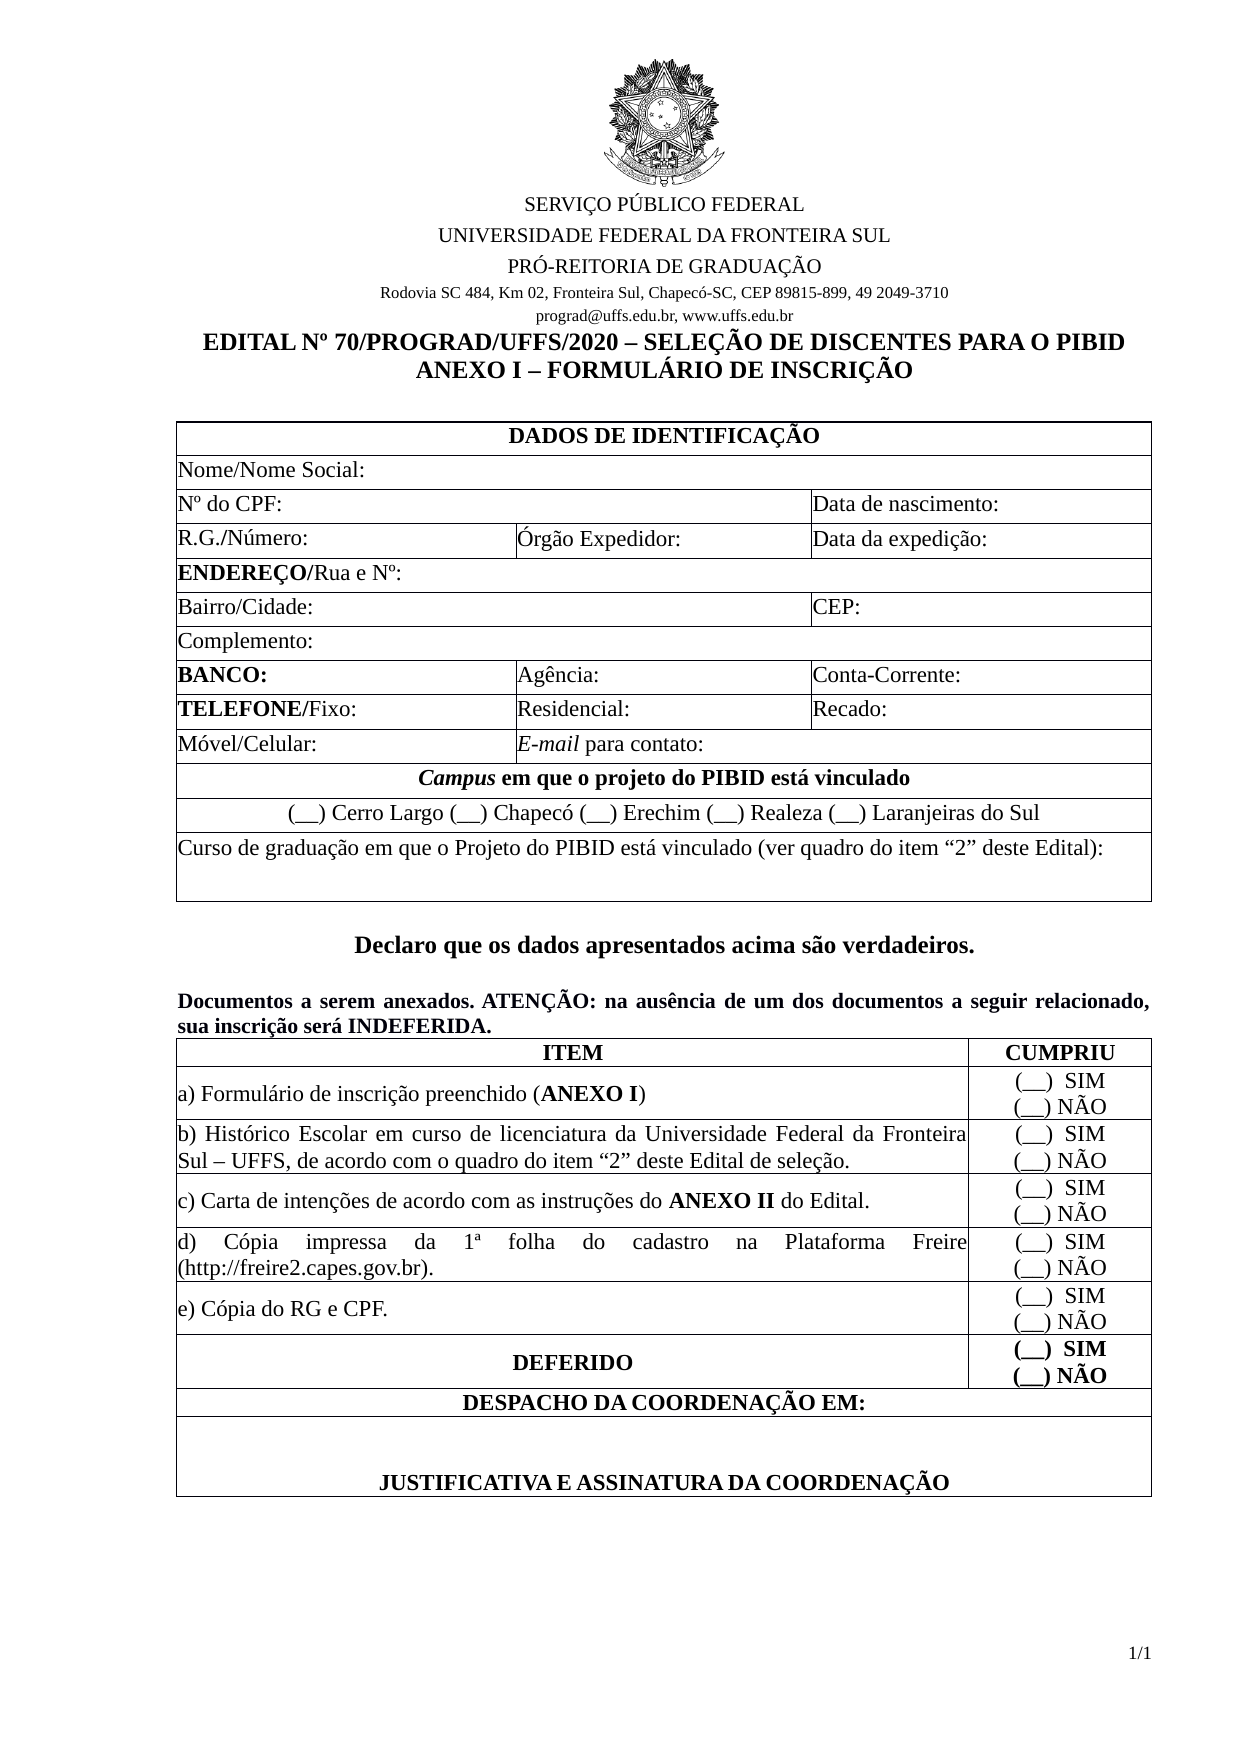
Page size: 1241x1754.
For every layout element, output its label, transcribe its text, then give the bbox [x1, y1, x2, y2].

table_cell d) Cópia impressa da 1ª folha do cadastro na Plataforma Freire (http://freire2.capes.gov.br). [177, 1228, 968, 1281]
table_cell a) Formulário de inscrição preenchido (ANEXO I) [177, 1067, 968, 1119]
table_cell Móvel/Celular: [177, 730, 516, 763]
table_cell Data de nascimento: [812, 490, 1151, 523]
text Documentos a serem anexados. ATENÇÃO: na ausência de um dos documentos a seguir relacionado, sua inscrição será INDEFERIDA. [177, 988, 1152, 1038]
table_cell Órgão Expedidor: [517, 524, 811, 558]
table_header DADOS DE IDENTIFICAÇÃO [177, 423, 1151, 455]
table_cell Campus em que o projeto do PIBID está vinculado [177, 764, 1151, 798]
table_cell CEP: [812, 593, 1151, 626]
table_cell (__) SIM (__) NÃO [969, 1335, 1151, 1388]
table_cell JUSTIFICATIVA E ASSINATURA DA COORDENAÇÃO [177, 1417, 1151, 1496]
text ANEXO I – FORMULÁRIO DE INSCRIÇÃO [177, 355, 1152, 384]
table_cell (__) SIM (__) NÃO [969, 1067, 1151, 1119]
table_cell Nome/Nome Social: [177, 456, 1151, 489]
table_cell Agência: [517, 661, 811, 694]
table_cell c) Carta de intenções de acordo com as instruções do ANEXO II do Edital. [177, 1174, 968, 1227]
table_cell Conta-Corrente: [812, 661, 1151, 694]
table_cell (__) SIM (__) NÃO [969, 1282, 1151, 1334]
table_cell BANCO: [177, 661, 516, 694]
table_header CUMPRIU [969, 1039, 1151, 1066]
table_cell Residencial: [517, 695, 811, 729]
table_cell R.G./Número: [177, 524, 516, 558]
table_cell Complemento: [177, 627, 1151, 660]
table_cell E-mail para contato: [517, 730, 1151, 763]
table_cell Bairro/Cidade: [177, 593, 811, 626]
table_cell (__) SIM (__) NÃO [969, 1228, 1151, 1281]
table_cell (__) SIM (__) NÃO [969, 1174, 1151, 1227]
table_cell b) Histórico Escolar em curso de licenciatura da Universidade Federal da Fronteira Sul – UFFS, de acordo com o quadro do item “2” deste Edital de seleção. [177, 1120, 968, 1173]
table_cell Nº do CPF: [177, 490, 811, 523]
table_header ITEM [177, 1039, 968, 1066]
table_cell e) Cópia do RG e CPF. [177, 1282, 968, 1334]
table_cell ENDEREÇO/Rua e Nº: [177, 559, 1151, 592]
table_cell DEFERIDO [177, 1335, 968, 1388]
text Declaro que os dados apresentados acima são verdadeiros. [177, 930, 1152, 959]
table_cell Data da expedição: [812, 524, 1151, 558]
table_cell Curso de graduação em que o Projeto do PIBID está vinculado (ver quadro do item “2” deste Edital): [177, 833, 1151, 901]
table_cell (__) SIM (__) NÃO [969, 1120, 1151, 1173]
text EDITAL Nº 70/PROGRAD/UFFS/2020 – SELEÇÃO DE DISCENTES PARA O PIBID [177, 327, 1152, 355]
table_cell (__) Cerro Largo (__) Chapecó (__) Erechim (__) Realeza (__) Laranjeiras do Sul [177, 799, 1151, 832]
table_cell TELEFONE/Fixo: [177, 695, 516, 729]
table_cell Recado: [812, 695, 1151, 729]
table_cell DESPACHO DA COORDENAÇÃO EM: [177, 1389, 1151, 1416]
